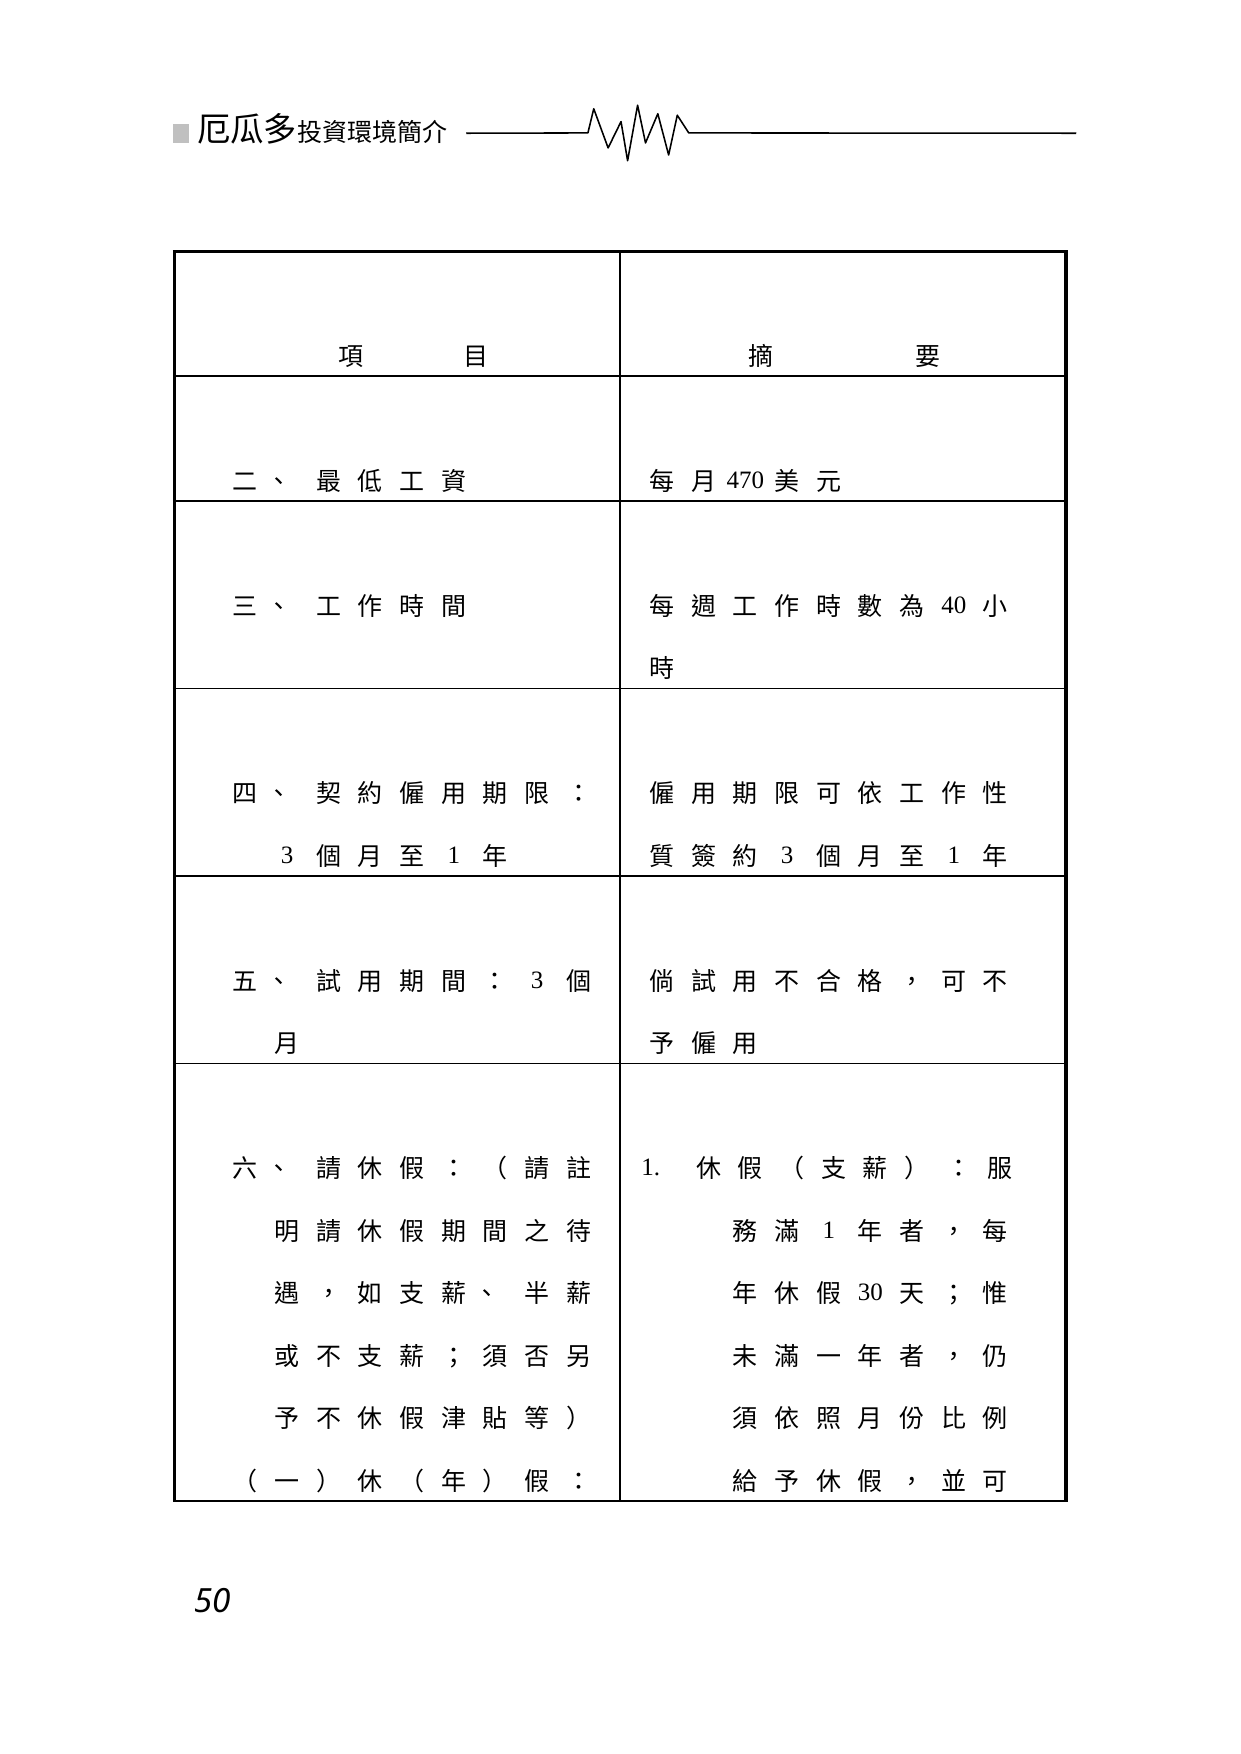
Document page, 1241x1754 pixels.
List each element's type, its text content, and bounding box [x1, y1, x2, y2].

table_cell 三、工作時間 [176, 502, 619, 688]
table_header 摘 要 [621, 253, 1064, 375]
table_cell 1. 休假（支薪）：服務滿1年者，每年休假30天；惟未滿一年者，仍須依照月份比例給予休假，並可 [621, 1064, 1064, 1500]
table_cell 倘試用不合格，可不予僱用 [621, 877, 1064, 1063]
table_cell 每週工作時數為40小時 [621, 502, 1064, 688]
table_cell 四、契約僱用期限：3個月至1年 [176, 689, 619, 875]
table_cell 六、請休假：（請註明請休假期間之待遇，如支薪、半薪或不支薪；須否另予不休假津貼等） （一）休（年）假： [176, 1064, 619, 1500]
table_header 項 目 [176, 253, 619, 375]
table_cell 每月470美元 [621, 377, 1064, 500]
table_cell 僱用期限可依工作性質簽約3個月至1年 [621, 689, 1064, 875]
table_cell 五、試用期間：3個月 [176, 877, 619, 1063]
table_cell 二、最低工資 [176, 377, 619, 500]
